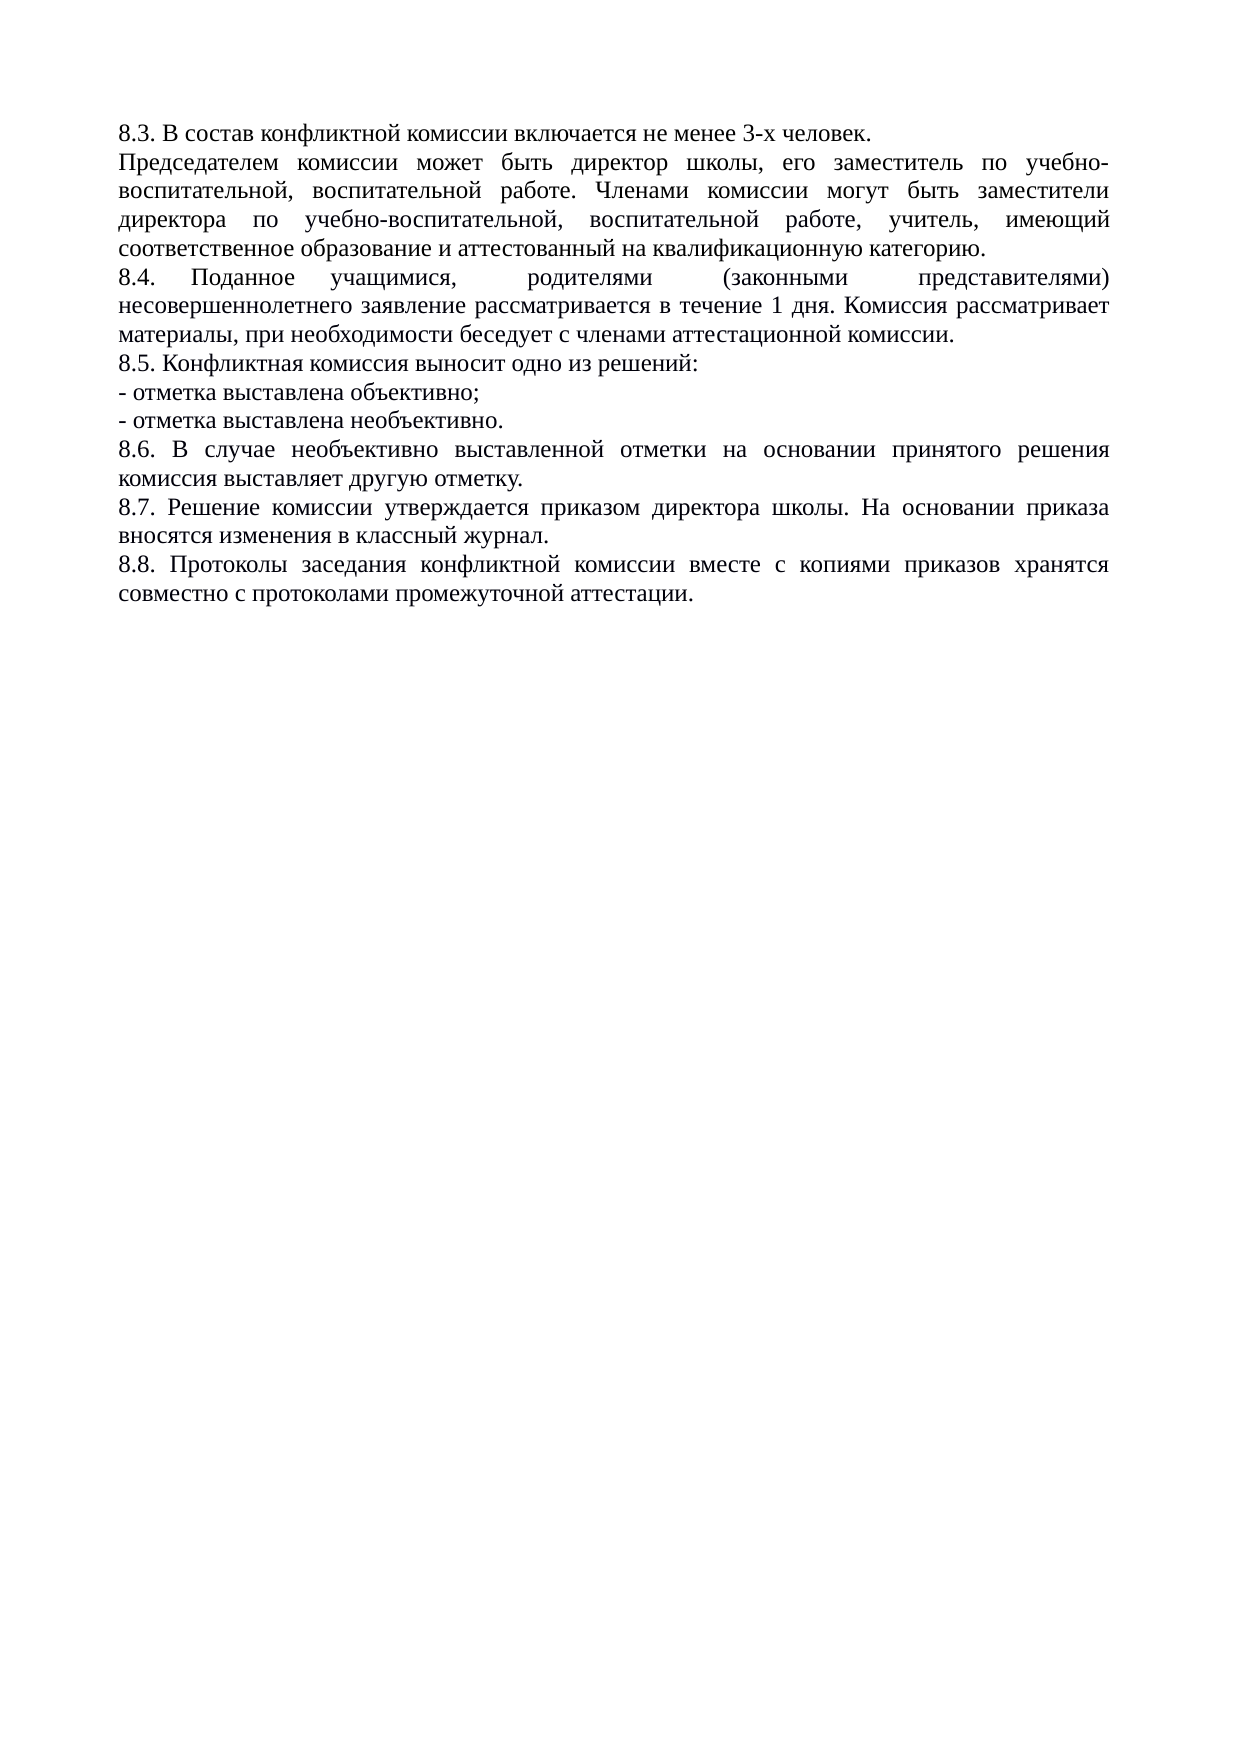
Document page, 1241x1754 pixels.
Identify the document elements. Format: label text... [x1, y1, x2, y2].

text - отметка выставлена объективно; [118, 377, 1110, 406]
text Председателем комиссии может быть директор школы, его заместитель по учебно-воспитательной, воспитательной работе. Членами комиссии могут быть заместители директора по учебно-воспитательной, воспитательной работе, учитель, имеющий соответственное образование и аттестованный на квалификационную категорию. [118, 147, 1110, 262]
text 8.5. Конфликтная комиссия выносит одно из решений: [118, 348, 1110, 377]
text 8.4. Поданное учащимися, родителями (законными представителями) несовершеннолетнего заявление рассматривается в течение 1 дня. Комиссия рассматривает материалы, при необходимости беседует с членами аттестационной комиссии. [118, 262, 1110, 348]
text 8.7. Решение комиссии утверждается приказом директора школы. На основании приказа вносятся изменения в классный журнал. [118, 492, 1110, 549]
text 8.3. В состав конфликтной комиссии включается не менее 3-х человек. [118, 118, 1122, 147]
text 8.6. В случае необъективно выставленной отметки на основании принятого решения комиссия выставляет другую отметку. [118, 434, 1110, 492]
text 8.8. Протоколы заседания конфликтной комиссии вместе с копиями приказов хранятся совместно с протоколами промежуточной аттестации. [118, 549, 1110, 607]
text - отметка выставлена необъективно. [118, 406, 1110, 434]
